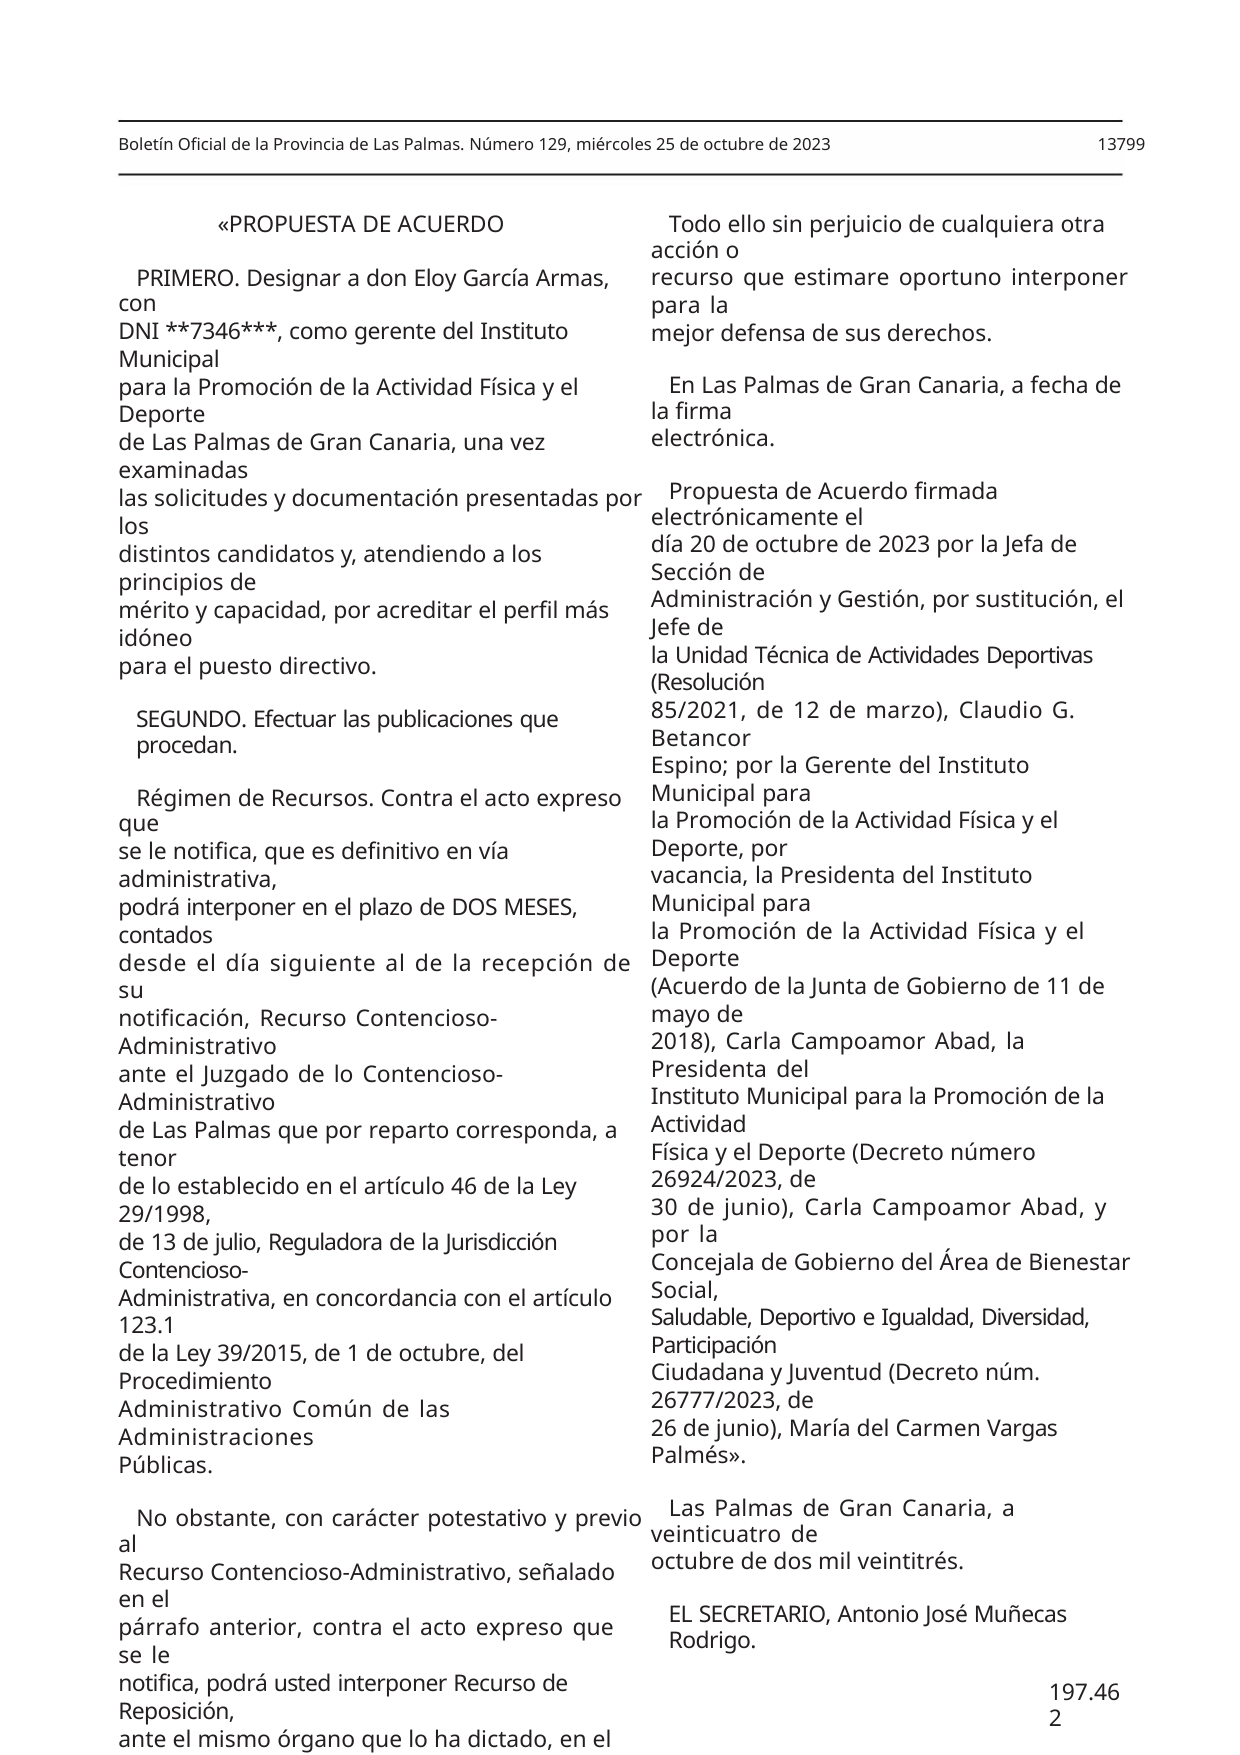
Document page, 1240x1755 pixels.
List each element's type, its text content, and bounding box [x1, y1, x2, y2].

table_header Todo ello sin perjuicio de cualquiera otra acción o recurso que estimare oportuno interponer para la mejor defensa de sus derechos. En Las Palmas de Gran Canaria, a fecha de la firma electrónica. Propuesta de Acuerdo firmada electrónicamente el día 20 de octubre de 2023 por la Jefa de Sección de Administración y Gestión, por sustitución, el Jefe de la Unidad Técnica de Actividades Deportivas (Resolución 85/2021, de 12 de marzo), Claudio G. Betancor Espino; por la Gerente del Instituto Municipal para la Promoción de la Actividad Física y el Deporte, por vacancia, la Presidenta del Instituto Municipal para la Promoción de la Actividad Física y el Deporte (Acuerdo de la Junta de Gobierno de 11 de mayo de 2018), Carla Campoamor Abad, la Presidenta del Instituto Municipal para la Promoción de la Actividad Física y el Deporte (Decreto número 26924/2023, de 30 de junio), Carla Campoamor Abad, y por la Concejala de Gobierno del Área de Bienestar Social, Saludable, Deportivo e Igualdad, Diversidad, Participación Ciudadana y Juventud (Decreto núm. 26777/2023, de 26 de junio), María del Carmen Vargas Palmés». Las Palmas de Gran Canaria, a veinticuatro de octubre de dos mil veintitrés. EL SECRETARIO, Antonio José Muñecas Rodrigo. 197.462 [651, 213, 1131, 1753]
text Boletín Oficial de la Provincia de Las Palmas. Número 129, miércoles 25 de octubre de 2023 13799 [1125, 134, 1229, 154]
table_header [646, 1655, 651, 1753]
table_header «PROPUESTA DE ACUERDO PRIMERO. Designar a don Eloy García Armas, con DNI **7346***, como gerente del Instituto Municipal para la Promoción de la Actividad Física y el Deporte de Las Palmas de Gran Canaria, una vez examinadas las solicitudes y documentación presentadas por los distintos candidatos y, atendiendo a los principios de mérito y capacidad, por acreditar el perfil más idóneo para el puesto directivo. SEGUNDO. Efectuar las publicaciones que procedan. Régimen de Recursos. Contra el acto expreso que se le notifica, que es definitivo en vía administrativa, podrá interponer en el plazo de DOS MESES, contados desde el día siguiente al de la recepción de su notificación, Recurso Contencioso-Administrativo ante el Juzgado de lo Contencioso-Administrativo de Las Palmas que por reparto corresponda, a tenor de lo establecido en el artículo 46 de la Ley 29/1998, de 13 de julio, Reguladora de la Jurisdicción Contencioso- Administrativa, en concordancia con el artículo 123.1 de la Ley 39/2015, de 1 de octubre, del Procedimiento Administrativo Común de las Administraciones Públicas. No obstante, con carácter potestativo y previo al Recurso Contencioso-Administrativo, señalado en el párrafo anterior, contra el acto expreso que se le notifica, podrá usted interponer Recurso de Reposición, ante el mismo órgano que lo ha dictado, en el plazo de UN MES, que se contará desde el día siguiente al de la fecha de la recepción de la presente notificación, de conformidad con lo dispuesto en el artículo 124.1 de la Ley 39/2015, de 1 de octubre, del Procedimiento Administrativo Común de las Administraciones Públicas. A tenor del apartado 2 del artículo 124 de la Ley 39/2015, de 1 de octubre, del Procedimiento Administrativo Común de las Administraciones Públicas, el plazo máximo para dictar y notificar la resolución del recurso será de UN MES; transcurrido dicho plazo sin haberse notificado resolución expresa, de conformidad con el artículo 24.1, párrafo tercero, de la ley referida, se producirá silencio administrativo desestimatorio, y podrá interponer recurso contencioso administrativo en el plazo de SEIS MESES, computados a partir del día siguiente a aquel en el que el Recurso Potestativo de Reposición debe entenderse desestimado por silencio administrativo. [118, 1655, 646, 1753]
